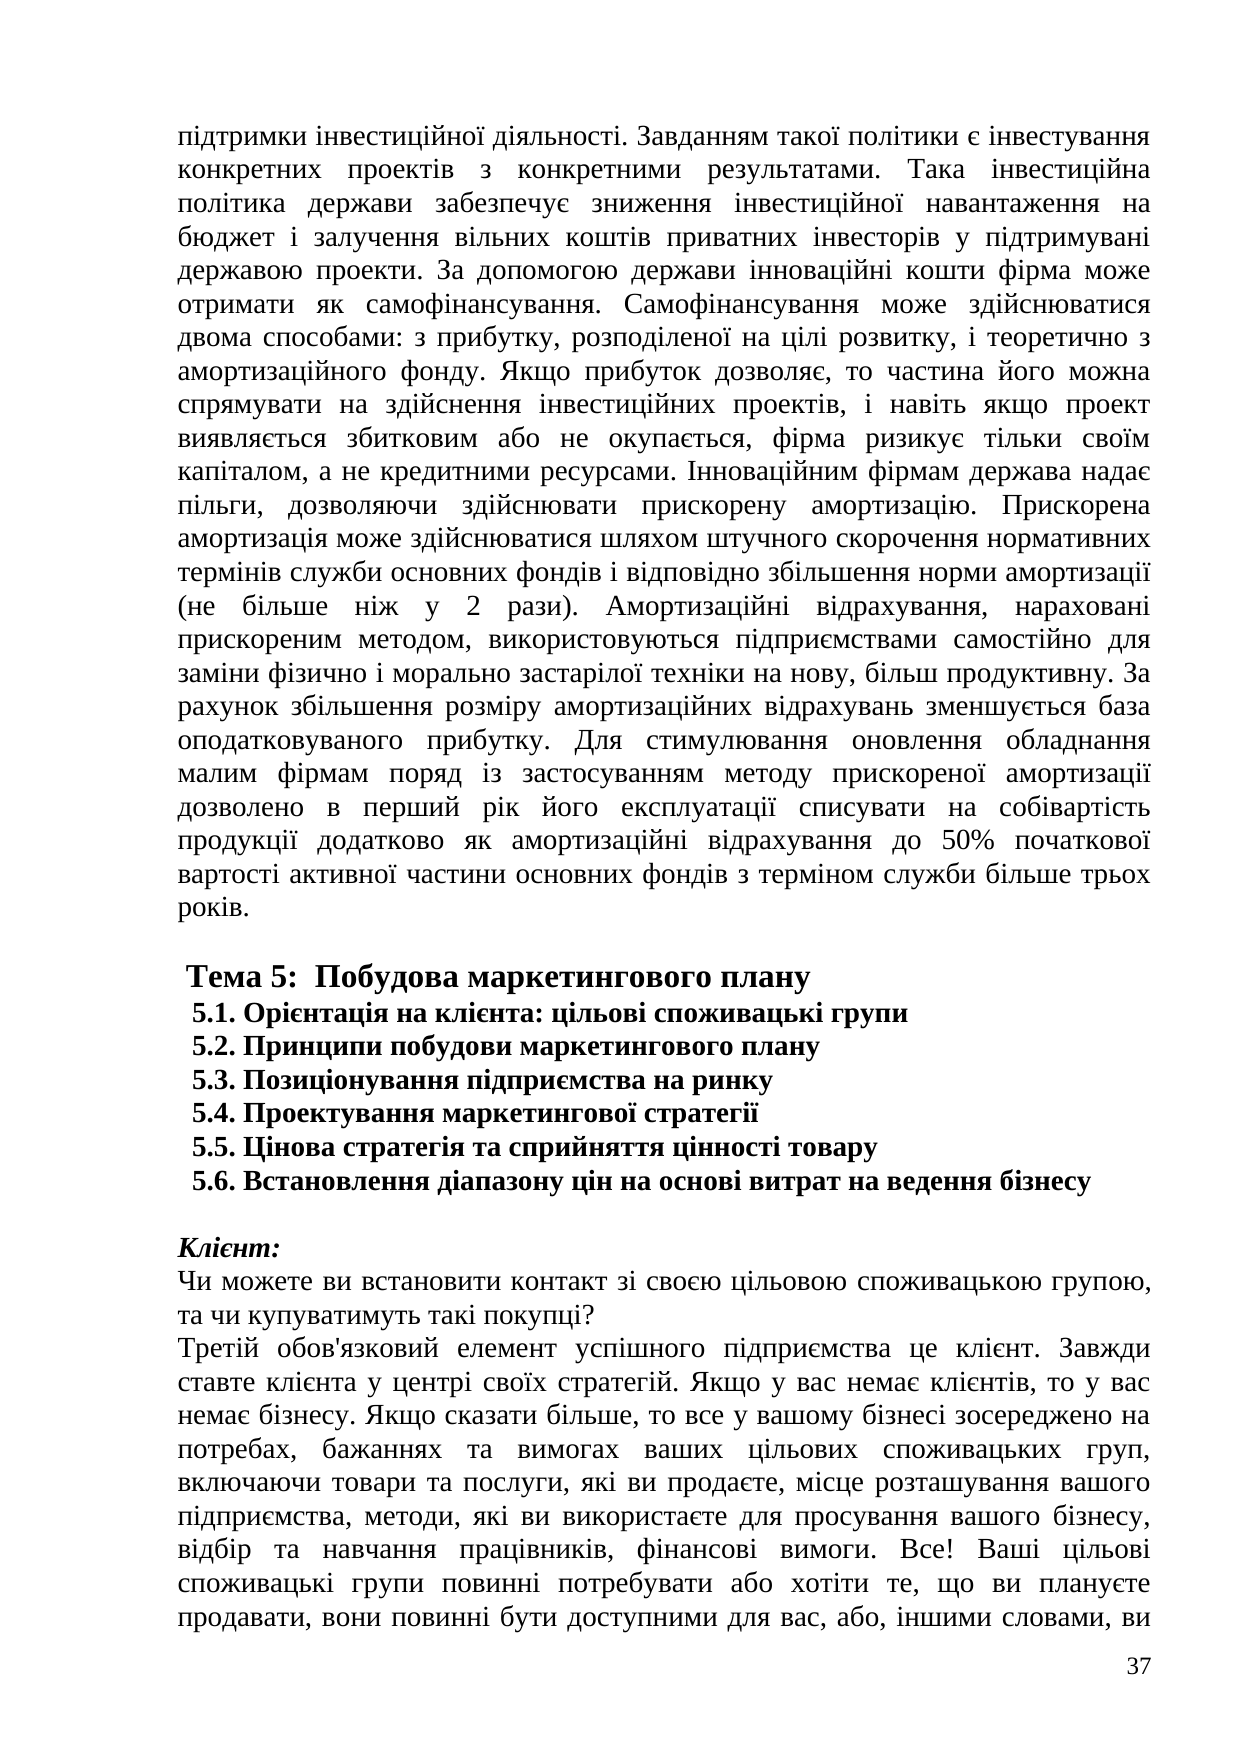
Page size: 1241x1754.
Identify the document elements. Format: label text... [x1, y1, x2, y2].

text Чи можете ви встановити контакт зі своєю цільовою споживацькою групою, та чи купуватимуть такі покупці? [177, 1263, 1152, 1330]
text Тема 5: Побудова маркетингового плану [177, 957, 1152, 995]
text 5.2. Принципи побудови маркетингового плану [177, 1028, 1152, 1062]
text 5.5. Цінова стратегія та сприйняття цінності товару [177, 1129, 1152, 1163]
text Третій обов'язковий елемент успішного підприємства це клієнт. Завжди ставте клієнта у центрі своїх стратегій. Якщо у вас немає клієнтів, то у вас немає бізнесу. Якщо сказати більше, то все у вашому бізнесі зосереджено на потребах, бажаннях та вимогах ваших цільових споживацьких груп, включаючи товари та послуги, які ви продаєте, місце розташування вашого підприємства, методи, які ви використаєте для просування вашого бізнесу, відбір та навчання працівників, фінансові вимоги. Все! Ваші цільові споживацькі групи повинні потребувати або хотіти те, що ви плануєте продавати, вони повинні бути доступними для вас, або, іншими словами, ви [177, 1330, 1152, 1632]
text 5.4. Проектування маркетингової стратегії [177, 1096, 1152, 1129]
text 5.1. Орієнтація на клієнта: цільові споживацькі групи [177, 995, 1152, 1028]
text Клієнт: [177, 1230, 1152, 1263]
text 5.3. Позиціонування підприємства на ринку [177, 1062, 1152, 1096]
text підтримки інвестиційної діяльності. Завданням такої політики є інвестування конкретних проектів з конкретними результатами. Така інвестиційна політика держави забезпечує зниження інвестиційної навантаження на бюджет і залучення вільних коштів приватних інвесторів у підтримувані державою проекти. За допомогою держави інноваційні кошти фірма може отримати як самофінансування. Самофінансування може здійснюватися двома способами: з прибутку, розподіленої на цілі розвитку, і теоретично з амортизаційного фонду. Якщо прибуток дозволяє, то частина його можна спрямувати на здійснення інвестиційних проектів, і навіть якщо проект виявляється збитковим або не окупається, фірма ризикує тільки своїм капіталом, а не кредитними ресурсами. Інноваційним фірмам держава надає пільги, дозволяючи здійснювати прискорену амортизацію. Прискорена амортизація може здійснюватися шляхом штучного скорочення нормативних термінів служби основних фондів і відповідно збільшення норми амортизації (не більше ніж у 2 рази). Амортизаційні відрахування, нараховані прискореним методом, використовуються підприємствами самостійно для заміни фізично і морально застарілої техніки на нову, більш продуктивну. За рахунок збільшення розміру амортизаційних відрахувань зменшується база оподатковуваного прибутку. Для стимулювання оновлення обладнання малим фірмам поряд із застосуванням методу прискореної амортизації дозволено в перший рік його експлуатації списувати на собівартість продукції додатково як амортизаційні відрахування до 50% початкової вартості активної частини основних фондів з терміном служби більше трьох років. [177, 118, 1152, 923]
text 5.6. Встановлення діапазону цін на oснові витрат на ведення бізнесу [177, 1163, 1152, 1196]
